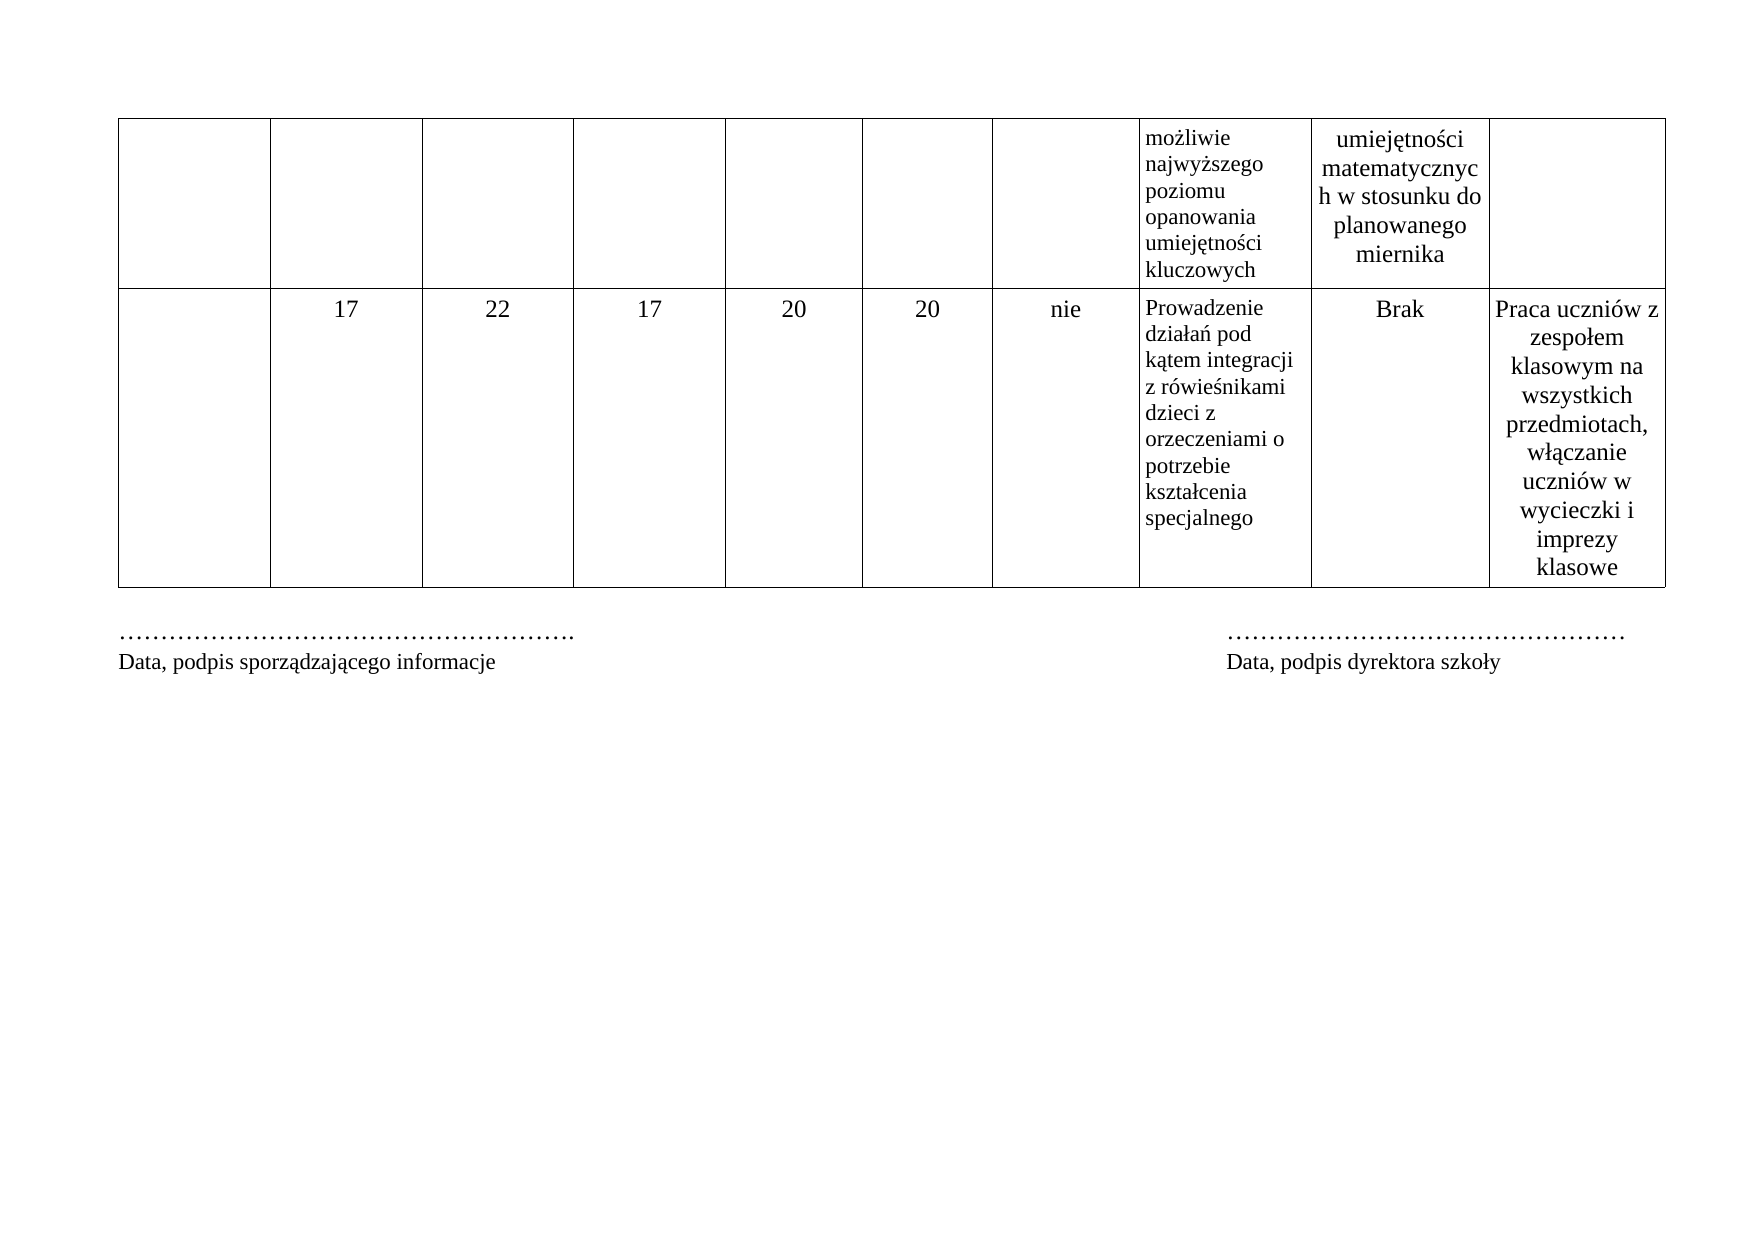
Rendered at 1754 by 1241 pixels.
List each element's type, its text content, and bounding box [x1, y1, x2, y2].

table_cell Brak [1312, 289, 1489, 587]
table_cell [271, 119, 422, 288]
table_cell 17 [574, 289, 725, 587]
table_cell [726, 119, 862, 288]
table_cell 20 [863, 289, 992, 587]
table_cell [423, 119, 573, 288]
table_cell nie [993, 289, 1139, 587]
table_cell 20 [726, 289, 862, 587]
table_cell [993, 119, 1139, 288]
table_cell możliwie najwyższego poziomu opanowania umiejętności kluczowych [1140, 119, 1311, 288]
table_cell [1490, 119, 1665, 288]
text Data, podpis sporządzającego informacje Data, podpis dyrektora szkoły [118, 644, 1636, 676]
table_cell umiejętności matematycznych w stosunku do planowanego miernika [1312, 119, 1489, 288]
table_cell 17 [271, 289, 422, 587]
table_cell [574, 119, 725, 288]
table_cell 22 [423, 289, 573, 587]
text ………………………………………………. ………………………………………… [118, 616, 1636, 644]
table_cell [119, 119, 270, 288]
table_cell [863, 119, 992, 288]
table_cell Praca uczniów z zespołem klasowym na wszystkich przedmiotach, włączanie uczniów w wycieczki i imprezy klasowe [1490, 289, 1665, 587]
table_cell Prowadzenie działań pod kątem integracji z rówieśnikami dzieci z orzeczeniami o potrzebie kształcenia specjalnego [1140, 289, 1311, 587]
table_cell [119, 289, 270, 587]
